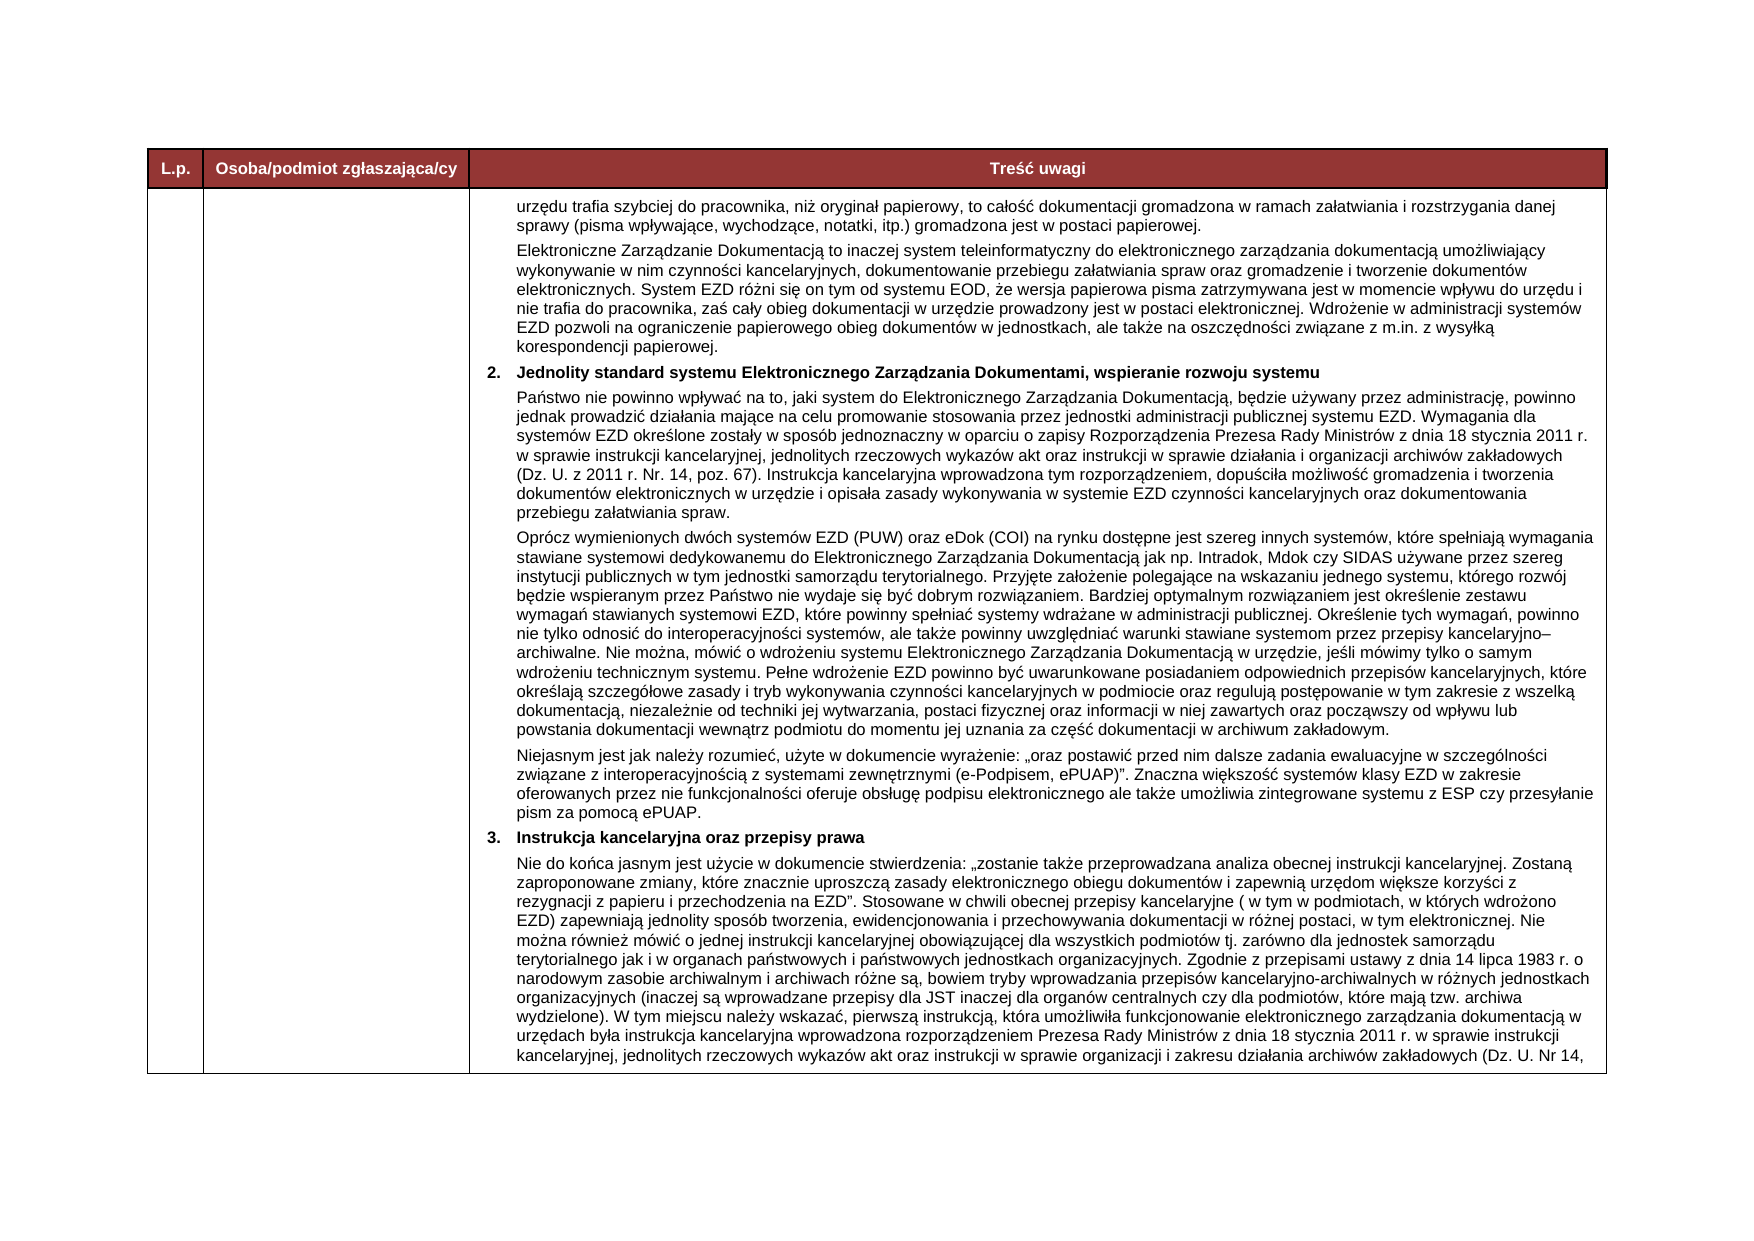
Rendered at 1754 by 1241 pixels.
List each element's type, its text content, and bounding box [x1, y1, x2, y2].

table_cell [148, 189, 203, 1073]
table_header Osoba/podmiot zgłaszająca/cy [204, 150, 468, 187]
table_cell [204, 189, 469, 1073]
table_header Treść uwagi [470, 150, 1605, 187]
table_header L.p. [149, 150, 202, 187]
table_cell urzędu trafia szybciej do pracownika, niż oryginał papierowy, to całość dokumentacji gromadzona w ramach załatwiania i rozstrzygania danej sprawy (pisma wpływające, wychodzące, notatki, itp.) gromadzona jest w postaci papierowej. Elektroniczne Zarządzanie Dokumentacją to inaczej system teleinformatyczny do elektronicznego zarządzania dokumentacją umożliwiający wykonywanie w nim czynności kancelaryjnych, dokumentowanie przebiegu załatwiania spraw oraz gromadzenie i tworzenie dokumentów elektronicznych. System EZD różni się on tym od systemu EOD, że wersja papierowa pisma zatrzymywana jest w momencie wpływu do urzędu i nie trafia do pracownika, zaś cały obieg dokumentacji w urzędzie prowadzony jest w postaci elektronicznej. Wdrożenie w administracji systemów EZD pozwoli na ograniczenie papierowego obieg dokumentów w jednostkach, ale także na oszczędności związane z m.in. z wysyłką korespondencji papierowej. Jednolity standard systemu Elektronicznego Zarządzania Dokumentami, wspieranie rozwoju systemu Państwo nie powinno wpływać na to, jaki system do Elektronicznego Zarządzania Dokumentacją, będzie używany przez administrację, powinno jednak prowadzić działania mające na celu promowanie stosowania przez jednostki administracji publicznej systemu EZD. Wymagania dla systemów EZD określone zostały w sposób jednoznaczny w oparciu o zapisy Rozporządzenia Prezesa Rady Ministrów z dnia 18 stycznia 2011 r. w sprawie instrukcji kancelaryjnej, jednolitych rzeczowych wykazów akt oraz instrukcji w sprawie działania i organizacji archiwów zakładowych (Dz. U. z 2011 r. Nr. 14, poz. 67). Instrukcja kancelaryjna wprowadzona tym rozporządzeniem, dopuściła możliwość gromadzenia i tworzenia dokumentów elektronicznych w urzędzie i opisała zasady wykonywania w systemie EZD czynności kancelaryjnych oraz dokumentowania przebiegu załatwiania spraw. Oprócz wymienionych dwóch systemów EZD (PUW) oraz eDok (COI) na rynku dostępne jest szereg innych systemów, które spełniają wymagania stawiane systemowi dedykowanemu do Elektronicznego Zarządzania Dokumentacją jak np. Intradok, Mdok czy SIDAS używane przez szereg instytucji publicznych w tym jednostki samorządu terytorialnego. Przyjęte założenie polegające na wskazaniu jednego systemu, którego rozwój będzie wspieranym przez Państwo nie wydaje się być dobrym rozwiązaniem. Bardziej optymalnym rozwiązaniem jest określenie zestawu wymagań stawianych systemowi EZD, które powinny spełniać systemy wdrażane w administracji publicznej. Określenie tych wymagań, powinno nie tylko odnosić do interoperacyjności systemów, ale także powinny uwzględniać warunki stawiane systemom przez przepisy kancelaryjno–archiwalne. Nie można, mówić o wdrożeniu systemu Elektronicznego Zarządzania Dokumentacją w urzędzie, jeśli mówimy tylko o samym wdrożeniu technicznym systemu. Pełne wdrożenie EZD powinno być uwarunkowane posiadaniem odpowiednich przepisów kancelaryjnych, które określają szczegółowe zasady i tryb wykonywania czynności kancelaryjnych w podmiocie oraz regulują postępowanie w tym zakresie z wszelką dokumentacją, niezależnie od techniki jej wytwarzania, postaci fizycznej oraz informacji w niej zawartych oraz począwszy od wpływu lub powstania dokumentacji wewnątrz podmiotu do momentu jej uznania za część dokumentacji w archiwum zakładowym. Niejasnym jest jak należy rozumieć, użyte w dokumencie wyrażenie: „oraz postawić przed nim dalsze zadania ewaluacyjne w szczególności związane z interoperacyjnością z systemami zewnętrznymi (e-Podpisem, ePUAP)”. Znaczna większość systemów klasy EZD w zakresie oferowanych przez nie funkcjonalności oferuje obsługę podpisu elektronicznego ale także umożliwia zintegrowane systemu z ESP czy przesyłanie pism za pomocą ePUAP. Instrukcja kancelaryjna oraz przepisy prawa Nie do końca jasnym jest użycie w dokumencie stwierdzenia: „zostanie także przeprowadzana analiza obecnej instrukcji kancelaryjnej. Zostaną zaproponowane zmiany, które znacznie uproszczą zasady elektronicznego obiegu dokumentów i zapewnią urzędom większe korzyści z rezygnacji z papieru i przechodzenia na EZD”. Stosowane w chwili obecnej przepisy kancelaryjne ( w tym w podmiotach, w których wdrożono EZD) zapewniają jednolity sposób tworzenia, ewidencjonowania i przechowywania dokumentacji w różnej postaci, w tym elektronicznej. Nie można również mówić o jednej instrukcji kancelaryjnej obowiązującej dla wszystkich podmiotów tj. zarówno dla jednostek samorządu terytorialnego jak i w organach państwowych i państwowych jednostkach organizacyjnych. Zgodnie z przepisami ustawy z dnia 14 lipca 1983 r. o narodowym zasobie archiwalnym i archiwach różne są, bowiem tryby wprowadzania przepisów kancelaryjno-archiwalnych w różnych jednostkach organizacyjnych (inaczej są wprowadzane przepisy dla JST inaczej dla organów centralnych czy dla podmiotów, które mają tzw. archiwa wydzielone). W tym miejscu należy wskazać, pierwszą instrukcją, która umożliwiła funkcjonowanie elektronicznego zarządzania dokumentacją w urzędach była instrukcja kancelaryjna wprowadzona rozporządzeniem Prezesa Rady Ministrów z dnia 18 stycznia 2011 r. w sprawie instrukcji kancelaryjnej, jednolitych rzeczowych wykazów akt oraz instrukcji w sprawie organizacji i zakresu działania archiwów zakładowych (Dz. U. Nr 14, [470, 189, 1606, 1073]
